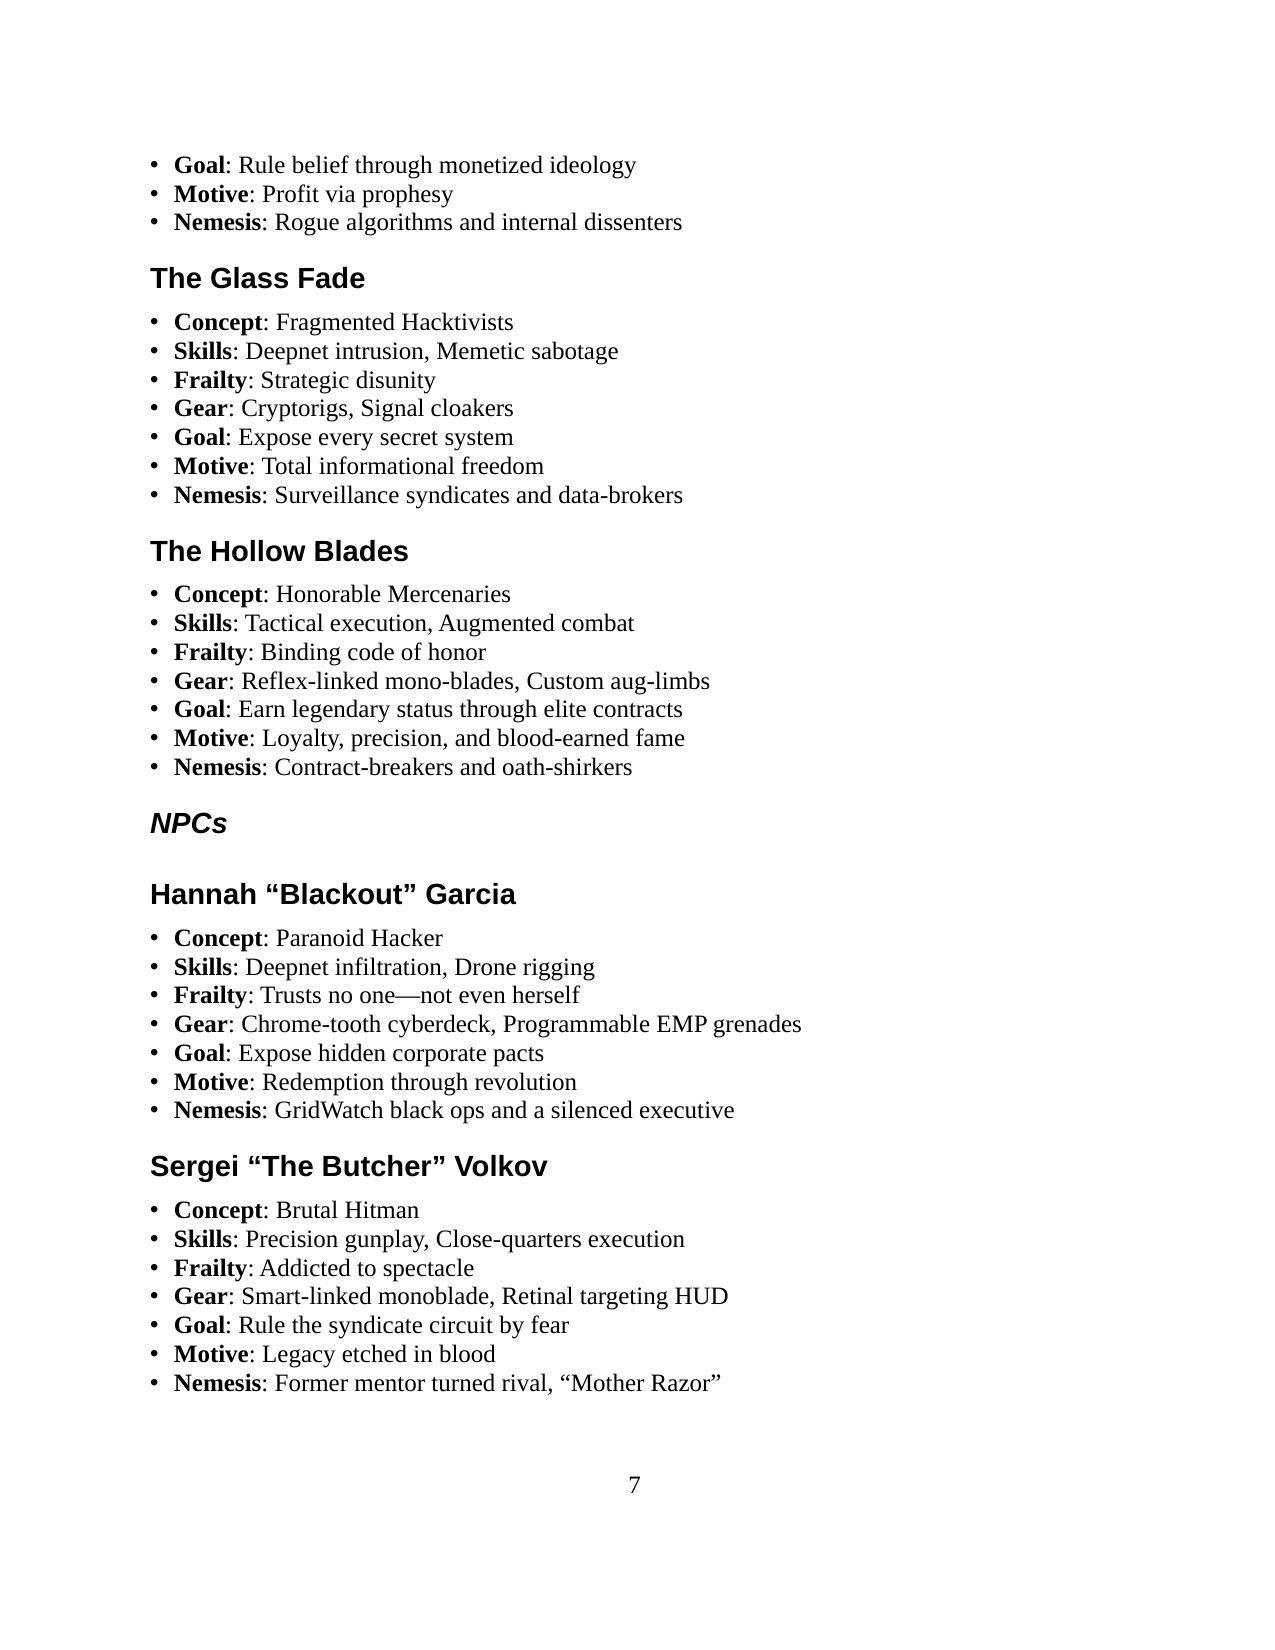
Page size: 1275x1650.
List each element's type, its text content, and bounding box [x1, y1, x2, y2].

list Nemesis: Former mentor turned rival, “Mother Razor” [150, 1368, 1125, 1396]
subtitle The Hollow Blades [150, 533, 1125, 567]
list Goal: Expose hidden corporate pacts [150, 1038, 1125, 1067]
subtitle NPCs [150, 806, 1125, 839]
list Motive: Loyalty, precision, and blood-earned fame [150, 723, 1125, 752]
list Concept: Brutal Hitman [150, 1195, 1125, 1224]
list Skills: Deepnet intrusion, Memetic sabotage [150, 336, 1125, 365]
list Skills: Tactical execution, Augmented combat [150, 608, 1125, 637]
list Skills: Precision gunplay, Close-quarters execution [150, 1224, 1125, 1253]
list Goal: Expose every secret system [150, 422, 1125, 451]
subtitle Sergei “The Butcher” Volkov [150, 1149, 1125, 1183]
list Nemesis: GridWatch black ops and a silenced executive [150, 1095, 1125, 1124]
list Goal: Earn legendary status through elite contracts [150, 694, 1125, 723]
list Nemesis: Rogue algorithms and internal dissenters [150, 207, 1125, 236]
list Goal: Rule belief through monetized ideology [150, 150, 1125, 179]
list Concept: Paranoid Hacker [150, 923, 1125, 952]
list Motive: Total informational freedom [150, 451, 1125, 480]
list Gear: Cryptorigs, Signal cloakers [150, 393, 1125, 422]
list Motive: Redemption through revolution [150, 1067, 1125, 1095]
list Frailty: Addicted to spectacle [150, 1253, 1125, 1281]
list Gear: Smart-linked monoblade, Retinal targeting HUD [150, 1281, 1125, 1310]
list Frailty: Strategic disunity [150, 365, 1125, 393]
list Skills: Deepnet infiltration, Drone rigging [150, 952, 1125, 980]
list Gear: Reflex-linked mono-blades, Custom aug-limbs [150, 666, 1125, 694]
list Nemesis: Surveillance syndicates and data-brokers [150, 480, 1125, 508]
list Concept: Honorable Mercenaries [150, 579, 1125, 608]
list Frailty: Trusts no one—not even herself [150, 980, 1125, 1009]
list Motive: Legacy etched in blood [150, 1339, 1125, 1368]
list Concept: Fragmented Hacktivists [150, 307, 1125, 336]
subtitle The Glass Fade [150, 261, 1125, 295]
list Nemesis: Contract-breakers and oath-shirkers [150, 752, 1125, 781]
subtitle Hannah “Blackout” Garcia [150, 877, 1125, 910]
list Motive: Profit via prophesy [150, 179, 1125, 207]
list Frailty: Binding code of honor [150, 637, 1125, 666]
list Gear: Chrome-tooth cyberdeck, Programmable EMP grenades [150, 1009, 1125, 1038]
list Goal: Rule the syndicate circuit by fear [150, 1310, 1125, 1339]
